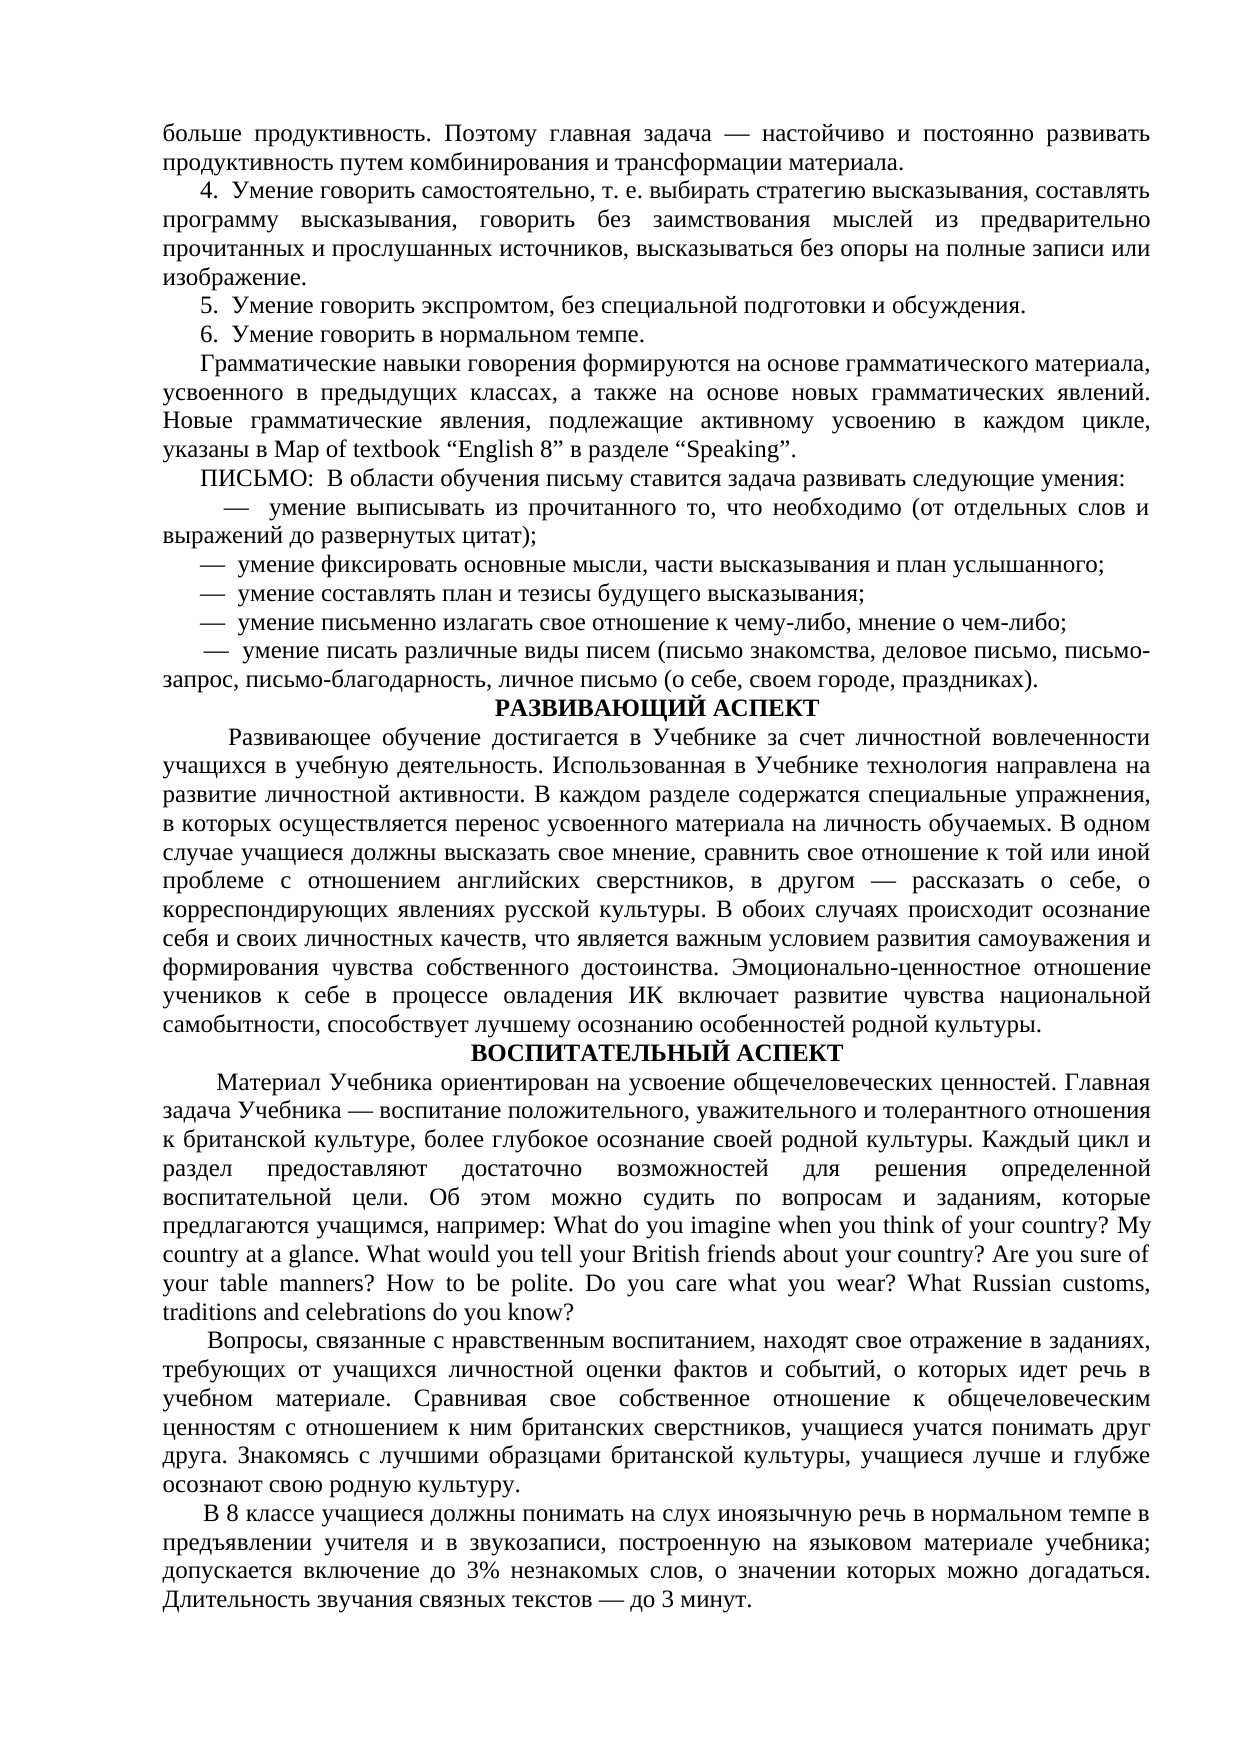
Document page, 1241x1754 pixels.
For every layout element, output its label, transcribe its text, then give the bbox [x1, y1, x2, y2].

text РАЗВИВАЮЩИЙ АСПЕКТ [162, 693, 1152, 722]
text — умение письменно излагать свое отношение к чему-либо, мнение о чем-либо; [162, 607, 1152, 636]
text Вопросы, связанные с нравственным воспитанием, находят свое отражение в заданиях, требующих от учащихся личностной оценки фактов и событий, о которых идет речь в учебном материале. Сравнивая свое собственное отношение к общечеловеческим ценностям с отношением к ним британских сверстников, учащиеся учатся понимать друг друга. Знакомясь с лучшими образцами британской культуры, учащиеся лучше и глубже осознают свою родную культуру. [162, 1326, 1152, 1498]
text Материал Учебника ориентирован на усвоение общечеловеческих ценностей. Главная задача Учебника — воспитание положительного, уважительного и толерантного отношения к британской культуре, более глубокое осознание своей родной культуры. Каждый цикл и раздел предоставляют достаточно возможностей для решения определенной воспитательной цели. Об этом можно судить по вопросам и заданиям, которые предлагаются учащимся, например: What do you imagine when you think of your country? My country at a glance. What would you tell your British friends about your country? Are you sure of your table manners? How to be polite. Do you care what you wear? What Russian customs, traditions and celebrations do you know? [162, 1067, 1152, 1326]
text ВОСПИТАТЕЛЬНЫЙ АСПЕКТ [162, 1038, 1152, 1067]
text — умение фиксировать основные мысли, части высказывания и план услышанного; [162, 549, 1152, 578]
text — умение составлять план и тезисы будущего высказывания; [162, 578, 1152, 607]
text 4. Умение говорить самостоятельно, т. е. выбирать стратегию высказывания, составлять программу высказывания, говорить без заимствования мыслей из предварительно прочитанных и прослушанных источников, высказываться без опоры на полные записи или изображение. [162, 176, 1152, 291]
text В 8 классе учащиеся должны понимать на слух иноязычную речь в нормальном темпе в предъявлении учителя и в звукозаписи, построенную на языковом материале учебника; допускается включение до 3% незнакомых слов, о значении которых можно догадаться. Длительность звучания связных текстов — до 3 минут. [162, 1498, 1152, 1613]
text ПИСЬМО: В области обучения письму ставится задача развивать следующие умения: [162, 463, 1152, 492]
text больше продуктивность. Поэтому главная задача — настойчиво и постоянно развивать продуктивность путем комбинирования и трансформации материала. [162, 118, 1152, 176]
text Развивающее обучение достигается в Учебнике за счет личностной вовлеченности учащихся в учебную деятельность. Использованная в Учебнике технология направлена на развитие личностной активности. В каждом разделе содержатся специальные упражнения, в которых осуществляется перенос усвоенного материала на личность обучаемых. В одном случае учащиеся должны высказать свое мнение, сравнить свое отношение к той или иной проблеме с отношением английских сверстников, в другом — рассказать о себе, о корреспондирующих явлениях русской культуры. В обоих случаях происходит осознание себя и своих личностных качеств, что является важным условием развития самоуважения и формирования чувства собственного достоинства. Эмоционально-ценностное отношение учеников к себе в процессе овладения ИК включает развитие чувства национальной самобытности, способствует лучшему осознанию особенностей родной культуры. [162, 722, 1152, 1038]
text — умение писать различные виды писем (письмо знакомства, деловое письмо, письмо-запрос, письмо-благодарность, личное письмо (о себе, своем городе, праздниках). [162, 636, 1152, 693]
text Грамматические навыки говорения формируются на основе грамматического материала, усвоенного в предыдущих классах, а также на основе новых грамматических явлений. Новые грамматические явления, подлежащие активному усвоению в каждом цикле, указаны в Map of textbook “English 8” в разделе “Speaking”. [162, 348, 1152, 463]
text 5. Умение говорить экспромтом, без специальной подготовки и обсуждения. [162, 291, 1152, 319]
text 6. Умение говорить в нормальном темпе. [162, 319, 1152, 348]
text — умение выписывать из прочитанного то, что необходимо (от отдельных слов и выражений до развернутых цитат); [162, 492, 1152, 549]
